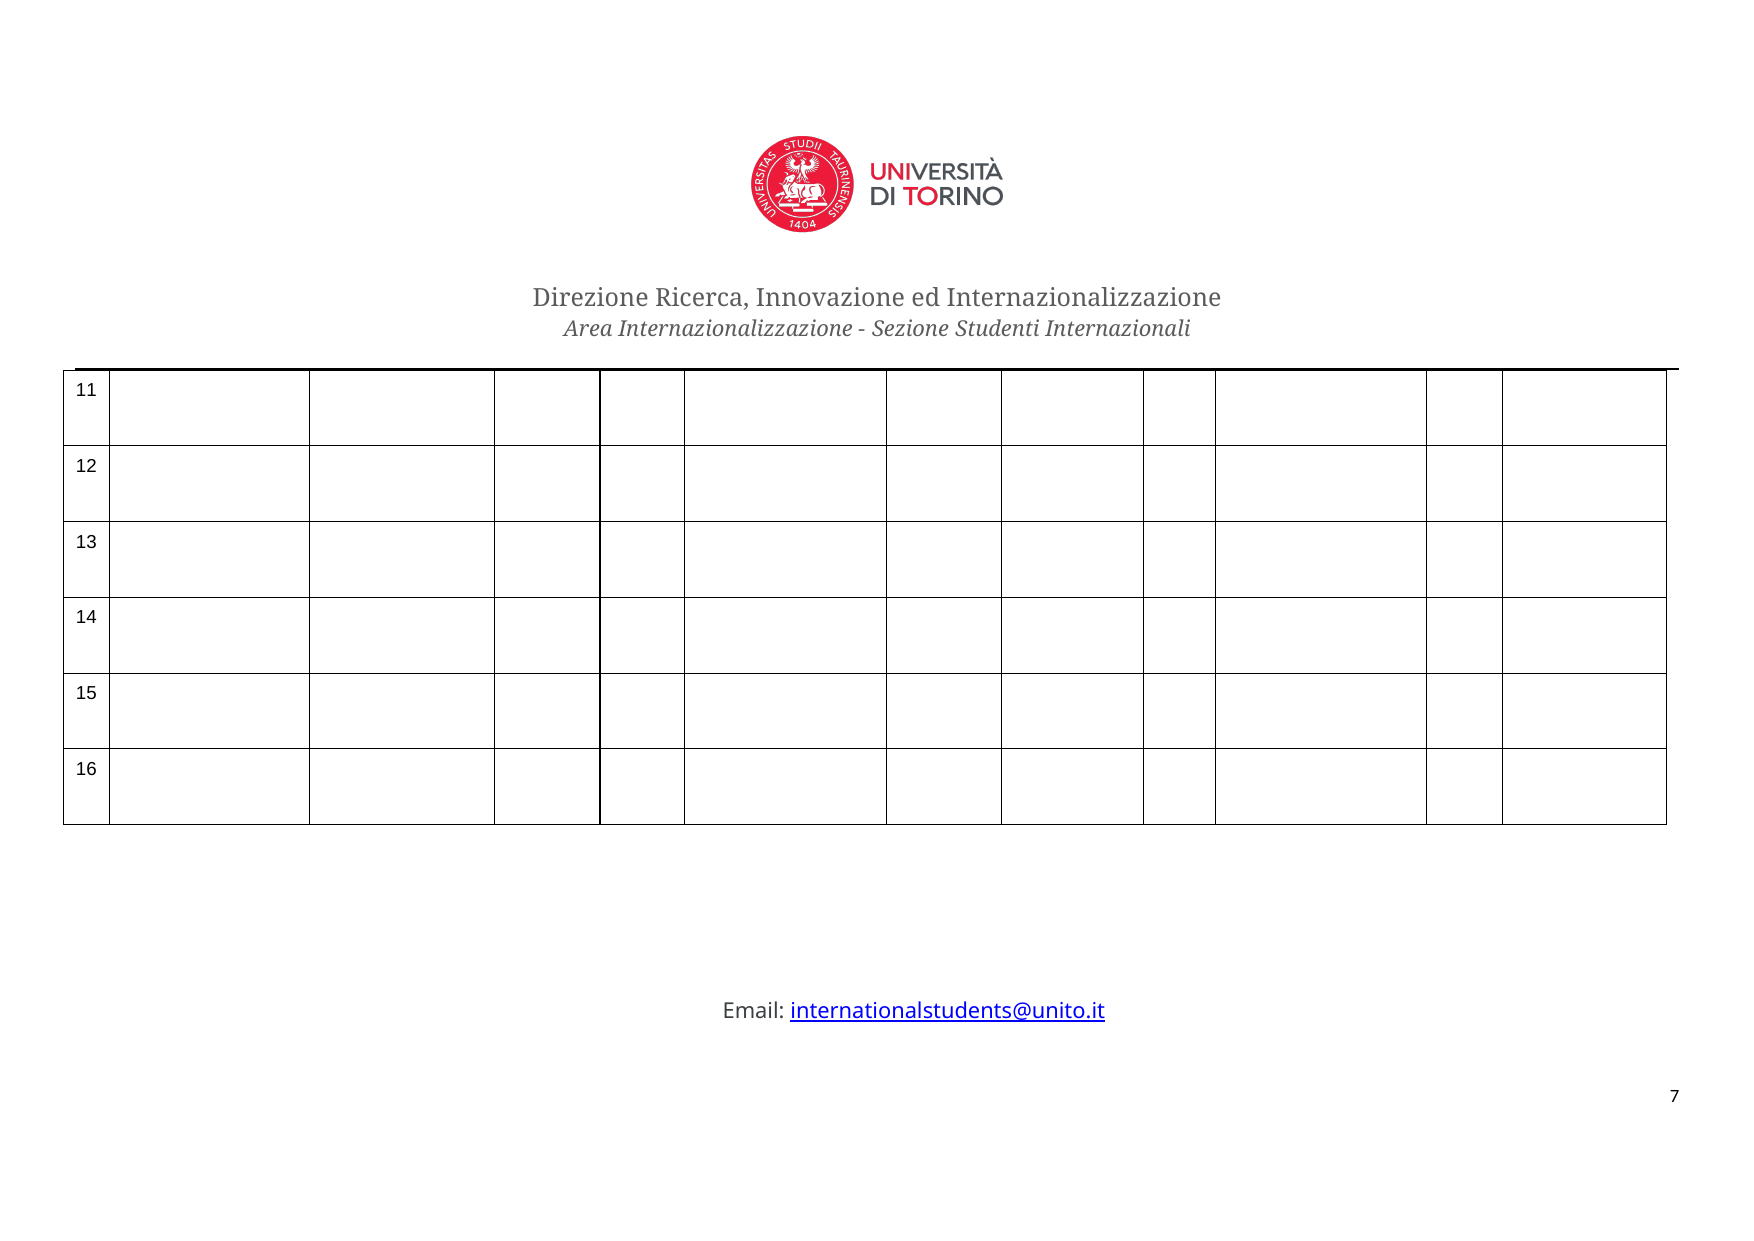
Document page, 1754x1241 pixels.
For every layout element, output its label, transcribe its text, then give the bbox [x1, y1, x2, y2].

table_cell [601, 674, 684, 748]
table_cell [1503, 674, 1666, 748]
table_cell [495, 371, 599, 445]
table_cell 15 [64, 674, 109, 748]
table_cell [1002, 749, 1143, 824]
table_cell [110, 522, 309, 597]
table_cell [1216, 749, 1426, 824]
table_cell 16 [64, 749, 109, 824]
table_cell [1427, 674, 1502, 748]
table_cell [495, 749, 599, 824]
table_cell [110, 598, 309, 673]
table_cell [495, 674, 599, 748]
table_cell [1002, 522, 1143, 597]
table_cell [1002, 598, 1143, 673]
table_cell [1144, 522, 1215, 597]
table_cell [1216, 598, 1426, 673]
table_cell [310, 446, 494, 521]
table_cell [1144, 749, 1215, 824]
table_cell [601, 371, 684, 445]
table_cell [110, 674, 309, 748]
table_cell [887, 674, 1001, 748]
table_cell [495, 522, 599, 597]
table_cell [685, 371, 886, 445]
table_cell [1144, 446, 1215, 521]
table_cell [1002, 371, 1143, 445]
table_cell [601, 446, 684, 521]
table_cell [1503, 749, 1666, 824]
table_cell [1427, 446, 1502, 521]
table_cell 14 [64, 598, 109, 673]
table_cell [1503, 371, 1666, 445]
table_cell [110, 371, 309, 445]
table_cell [495, 446, 599, 521]
table_cell [685, 598, 886, 673]
table_cell [601, 522, 684, 597]
table_cell [887, 598, 1001, 673]
table_cell [1427, 749, 1502, 824]
table_cell [601, 598, 684, 673]
table_cell [310, 749, 494, 824]
table_cell [1427, 522, 1502, 597]
table_cell [110, 749, 309, 824]
table_cell [310, 371, 494, 445]
table_cell [310, 598, 494, 673]
picture [700, 88, 1054, 280]
table_cell [1216, 674, 1426, 748]
table_cell [1216, 522, 1426, 597]
table_cell [1503, 446, 1666, 521]
table_cell 12 [64, 446, 109, 521]
table_cell [685, 522, 886, 597]
table_cell [1144, 674, 1215, 748]
table_cell [310, 522, 494, 597]
table_cell [1427, 371, 1502, 445]
table_cell [1503, 522, 1666, 597]
table_cell [495, 598, 599, 673]
table_cell [1002, 674, 1143, 748]
table_cell [887, 749, 1001, 824]
table_cell [1002, 446, 1143, 521]
table_cell [685, 749, 886, 824]
table_cell [1216, 371, 1426, 445]
table_cell [1144, 598, 1215, 673]
table_cell [601, 749, 684, 824]
table_cell [685, 674, 886, 748]
table_cell [1144, 371, 1215, 445]
table_cell 13 [64, 522, 109, 597]
table_cell [1503, 598, 1666, 673]
table_cell [887, 371, 1001, 445]
table_cell [887, 446, 1001, 521]
table_cell [685, 446, 886, 521]
table_cell [887, 522, 1001, 597]
table_cell [1427, 598, 1502, 673]
table_cell [1216, 446, 1426, 521]
table_cell [310, 674, 494, 748]
table_cell [110, 446, 309, 521]
table_cell 11 [64, 371, 109, 445]
